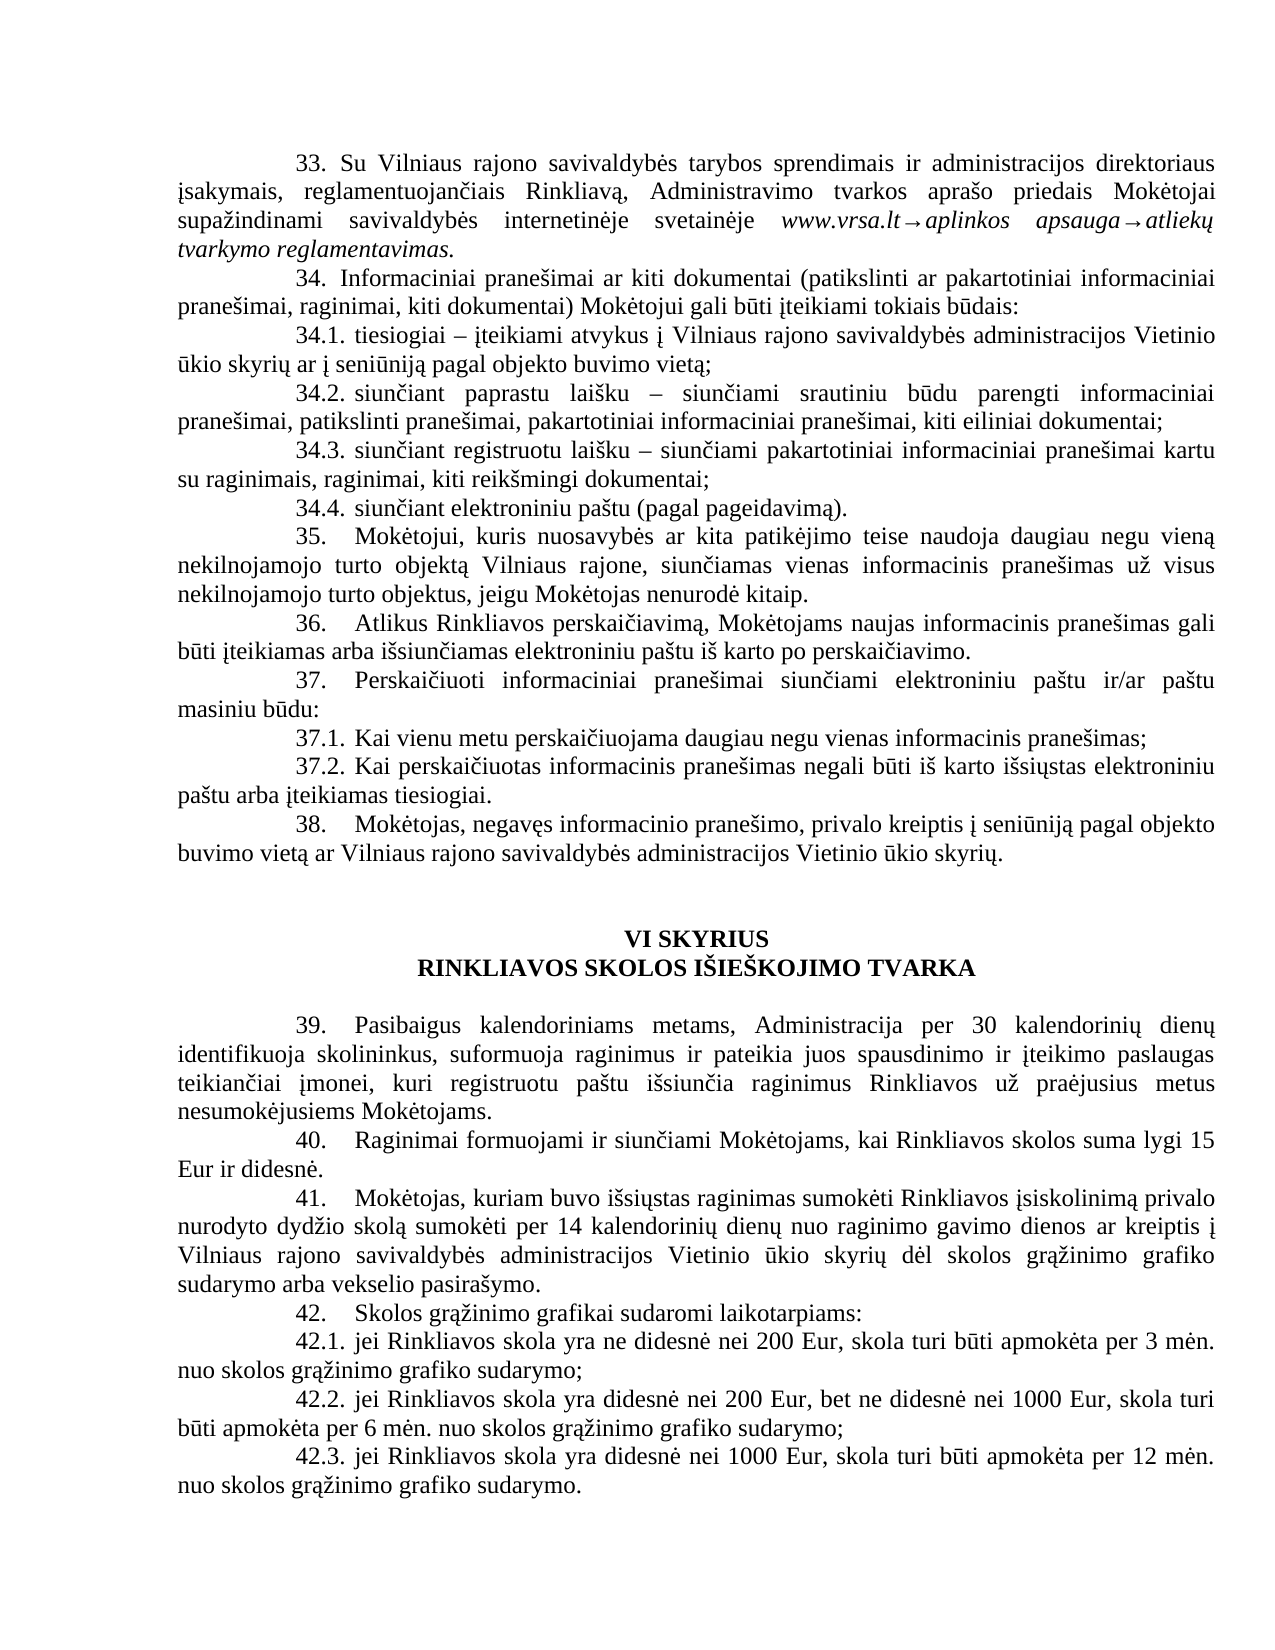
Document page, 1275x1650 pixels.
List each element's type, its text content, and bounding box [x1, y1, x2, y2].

text 37.2. Kai perskaičiuotas informacinis pranešimas negali būti iš karto išsiųstas elektroniniu paštu arba įteikiamas tiesiogiai. [177, 751, 1216, 809]
text 34. Informaciniai pranešimai ar kiti dokumentai (patikslinti ar pakartotiniai informaciniai pranešimai, raginimai, kiti dokumentai) Mokėtojui gali būti įteikiami tokiais būdais: [177, 263, 1216, 320]
text 39. Pasibaigus kalendoriniams metams, Administracija per 30 kalendorinių dienų identifikuoja skolininkus, suformuoja raginimus ir pateikia juos spausdinimo ir įteikimo paslaugas teikiančiai įmonei, kuri registruotu paštu išsiunčia raginimus Rinkliavos už praėjusius metus nesumokėjusiems Mokėtojams. [177, 1010, 1216, 1125]
text 34.2. siunčiant paprastu laišku – siunčiami srautiniu būdu parengti informaciniai pranešimai, patikslinti pranešimai, pakartotiniai informaciniai pranešimai, kiti eiliniai dokumentai; [177, 378, 1216, 435]
text 42.1. jei Rinkliavos skola yra ne didesnė nei 200 Eur, skola turi būti apmokėta per 3 mėn. nuo skolos grąžinimo grafiko sudarymo; [177, 1326, 1216, 1384]
text 41. Mokėtojas, kuriam buvo išsiųstas raginimas sumokėti Rinkliavos įsiskolinimą privalo nurodyto dydžio skolą sumokėti per 14 kalendorinių dienų nuo raginimo gavimo dienos ar kreiptis į Vilniaus rajono savivaldybės administracijos Vietinio ūkio skyrių dėl skolos grąžinimo grafiko sudarymo arba vekselio pasirašymo. [177, 1183, 1216, 1298]
text 34.4. siunčiant elektroniniu paštu (pagal pageidavimą). [177, 493, 1216, 521]
text 34.3. siunčiant registruotu laišku – siunčiami pakartotiniai informaciniai pranešimai kartu su raginimais, raginimai, kiti reikšmingi dokumentai; [177, 435, 1216, 493]
text 42.3. jei Rinkliavos skola yra didesnė nei 1000 Eur, skola turi būti apmokėta per 12 mėn. nuo skolos grąžinimo grafiko sudarymo. [177, 1441, 1216, 1499]
text 38. Mokėtojas, negavęs informacinio pranešimo, privalo kreiptis į seniūniją pagal objekto buvimo vietą ar Vilniaus rajono savivaldybės administracijos Vietinio ūkio skyrių. [177, 809, 1216, 866]
text 34.1. tiesiogiai – įteikiami atvykus į Vilniaus rajono savivaldybės administracijos Vietinio ūkio skyrių ar į seniūniją pagal objekto buvimo vietą; [177, 320, 1216, 378]
text 40. Raginimai formuojami ir siunčiami Mokėtojams, kai Rinkliavos skolos suma lygi 15 Eur ir didesnė. [177, 1125, 1216, 1183]
text 37. Perskaičiuoti informaciniai pranešimai siunčiami elektroniniu paštu ir/ar paštu masiniu būdu: [177, 665, 1216, 723]
text 33. Su Vilniaus rajono savivaldybės tarybos sprendimais ir administracijos direktoriaus įsakymais, reglamentuojančiais Rinkliavą, Administravimo tvarkos aprašo priedais Mokėtojai supažindinami savivaldybės internetinėje svetainėje www.vrsa.lt→aplinkos apsauga→atliekų tvarkymo reglamentavimas. [177, 148, 1216, 263]
text VI SKYRIUS [177, 924, 1216, 953]
text 36. Atlikus Rinkliavos perskaičiavimą, Mokėtojams naujas informacinis pranešimas gali būti įteikiamas arba išsiunčiamas elektroniniu paštu iš karto po perskaičiavimo. [177, 608, 1216, 665]
text 35. Mokėtojui, kuris nuosavybės ar kita patikėjimo teise naudoja daugiau negu vieną nekilnojamojo turto objektą Vilniaus rajone, siunčiamas vienas informacinis pranešimas už visus nekilnojamojo turto objektus, jeigu Mokėtojas nenurodė kitaip. [177, 521, 1216, 608]
text 37.1. Kai vienu metu perskaičiuojama daugiau negu vienas informacinis pranešimas; [177, 723, 1216, 751]
text 42.2. jei Rinkliavos skola yra didesnė nei 200 Eur, bet ne didesnė nei 1000 Eur, skola turi būti apmokėta per 6 mėn. nuo skolos grąžinimo grafiko sudarymo; [177, 1384, 1216, 1441]
text RINKLIAVOS SKOLOS IŠIEŠKOJIMO TVARKA [177, 953, 1216, 981]
text 42. Skolos grąžinimo grafikai sudaromi laikotarpiams: [177, 1298, 1216, 1326]
